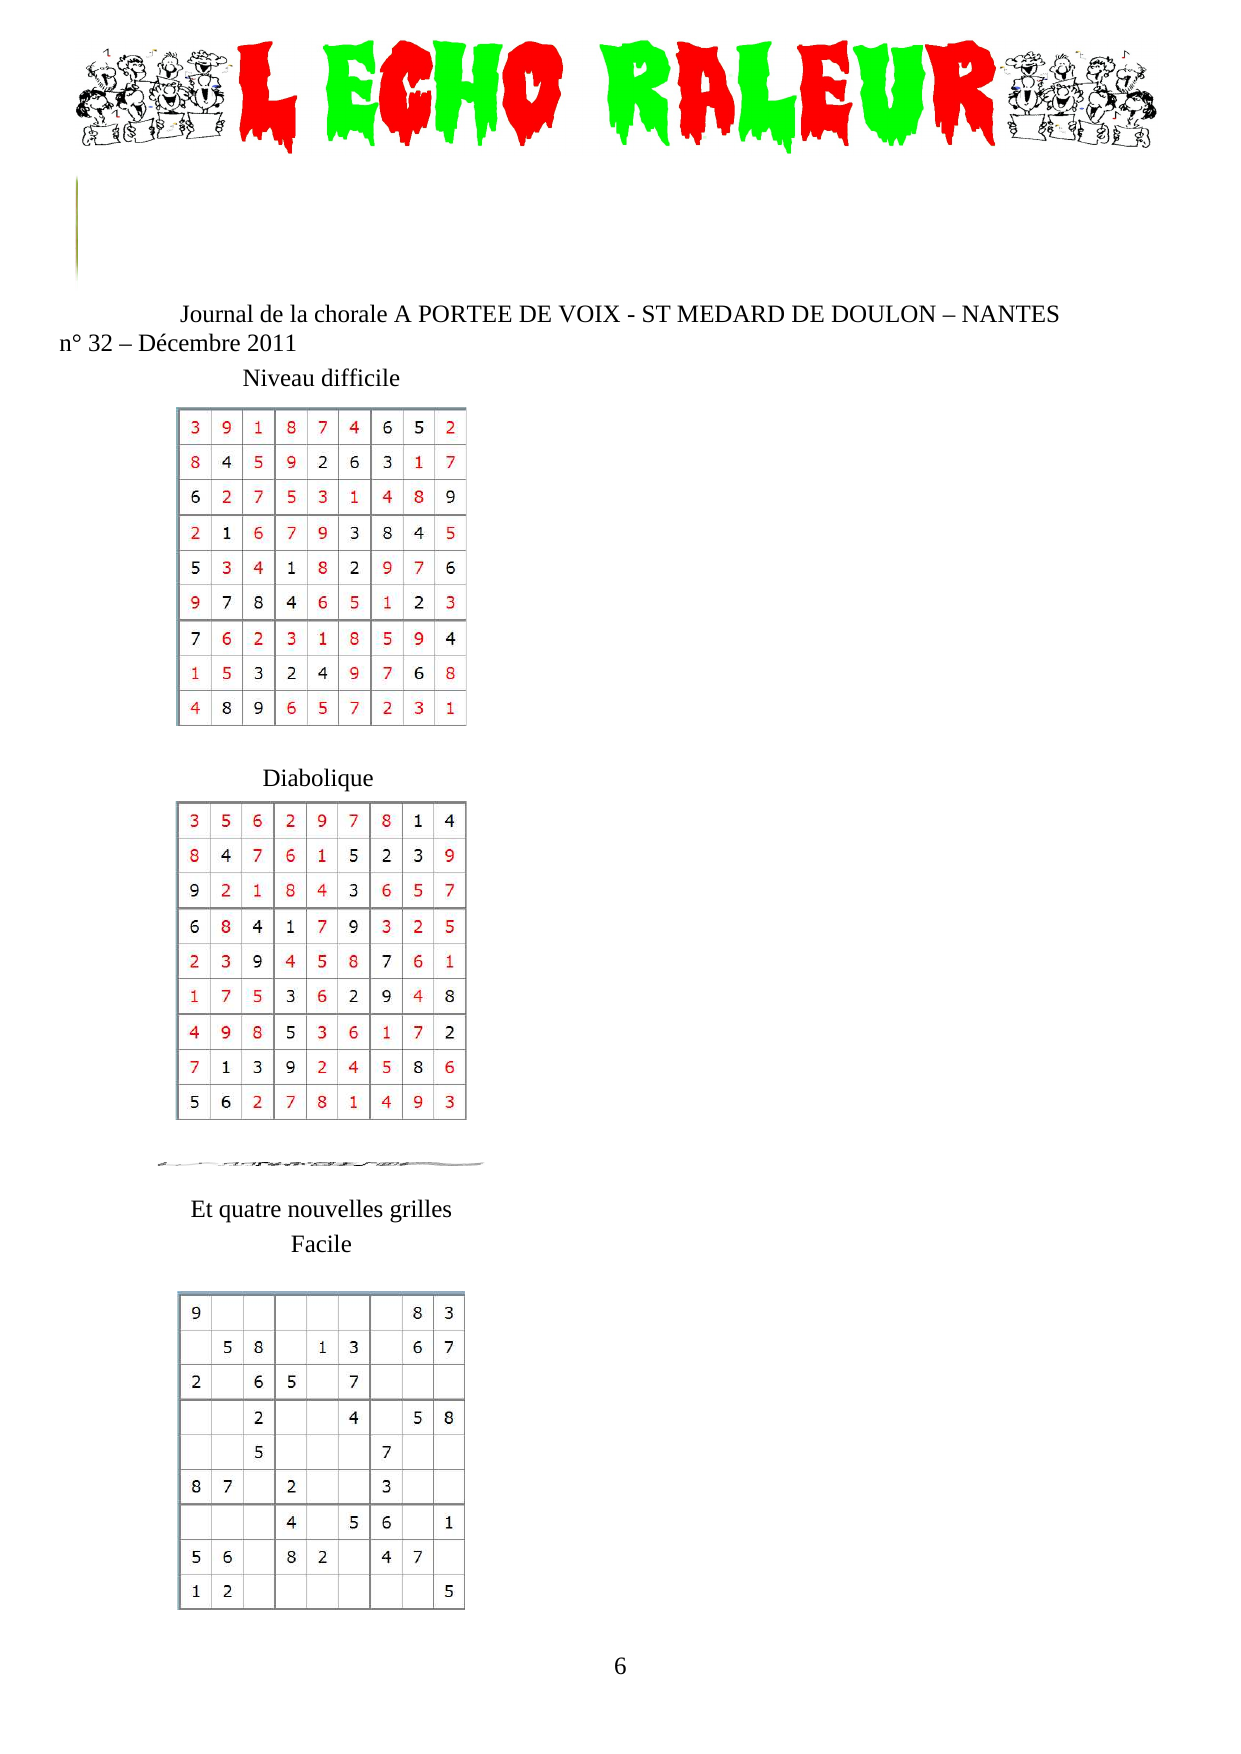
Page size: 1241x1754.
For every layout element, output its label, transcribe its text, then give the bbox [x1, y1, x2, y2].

picture [177, 1291, 465, 1610]
text Facile [59, 1229, 583, 1258]
text Niveau difficile [59, 363, 583, 392]
picture [75, 38, 1158, 156]
picture [175, 801, 467, 1120]
text Et quatre nouvelles grilles [59, 1194, 583, 1223]
picture [157, 1162, 485, 1166]
text Diabolique [59, 763, 583, 792]
picture [176, 407, 467, 726]
